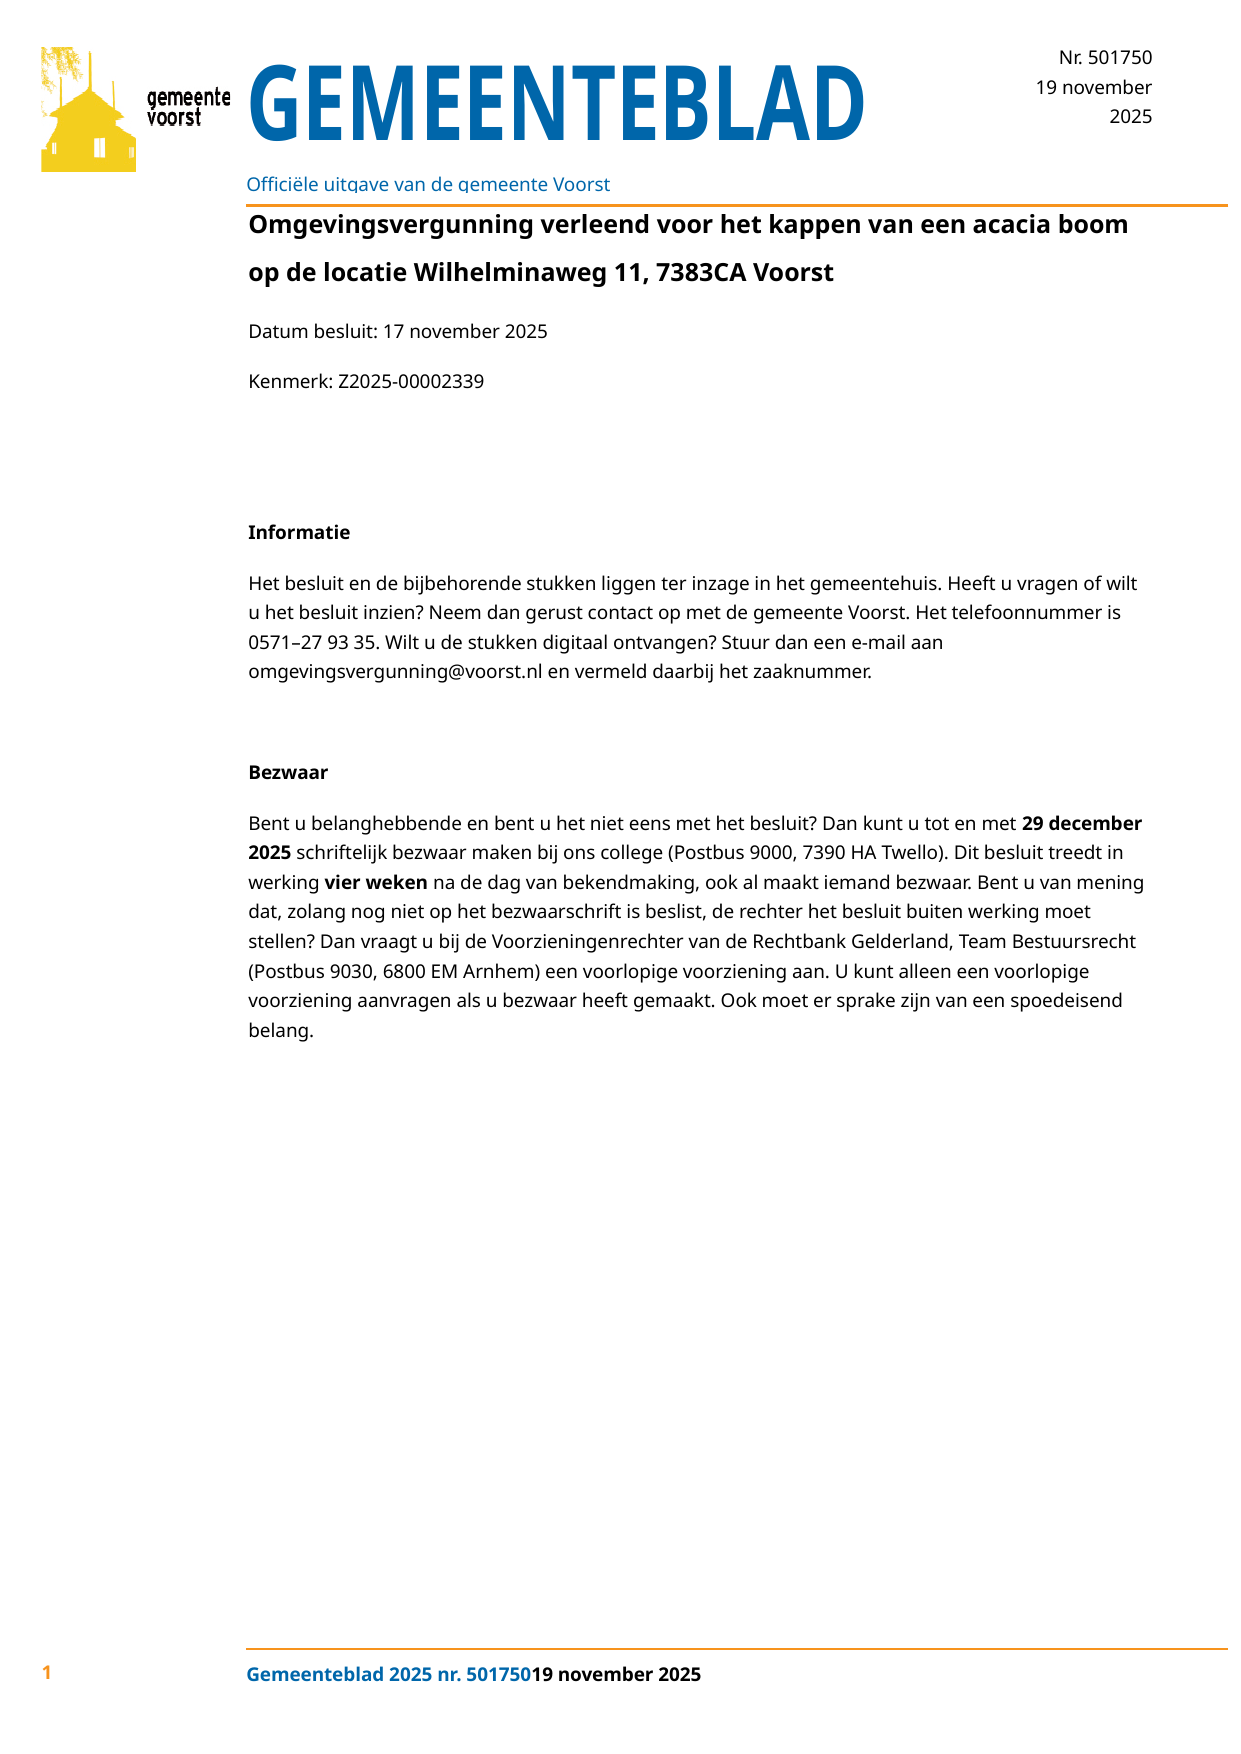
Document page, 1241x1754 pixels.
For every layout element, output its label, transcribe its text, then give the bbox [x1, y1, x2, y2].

text Datum besluit: 17 november 2025 [248, 318, 1152, 344]
text Het besluit en de bijbehorende stukken liggen ter inzage in het gemeentehuis. Heeft u vragen of wilt u het besluit inzien? Neem dan gerust contact op met de gemeente Voorst. Het telefoonnummer is 0571–27 93 35. Wilt u de stukken digitaal ontvangen? Stuur dan een e-mail aan omgevingsvergunning@voorst.nl en vermeld daarbij het zaaknummer. [248, 570, 1152, 684]
text Bent u belanghebbende en bent u het niet eens met het besluit? Dan kunt u tot en met 29 december 2025 schriftelijk bezwaar maken bij ons college (Postbus 9000, 7390 HA Twello). Dit besluit treedt in werking vier weken na de dag van bekendmaking, ook al maakt iemand bezwaar. Bent u van mening dat, zolang nog niet op het bezwaarschrift is beslist, de rechter het besluit buiten werking moet stellen? Dan vraagt u bij de Voorzieningenrechter van de Rechtbank Gelderland, Team Bestuursrecht (Postbus 9030, 6800 EM Arnhem) een voorlopige voorziening aan. U kunt alleen een voorlopige voorziening aanvragen als u bezwaar heeft gemaakt. Ook moet er sprake zijn van een spoedeisend belang. [248, 810, 1152, 1043]
text Bezwaar [248, 759, 1152, 785]
text Informatie [248, 519, 1152, 545]
picture [41, 47, 231, 172]
text Kenmerk: Z2025-00002339 [248, 368, 1152, 394]
text Omgevingsvergunning verleend voor het kappen van een acacia boom op de locatie Wilhelminaweg 11, 7383CA Voorst [248, 207, 1152, 288]
